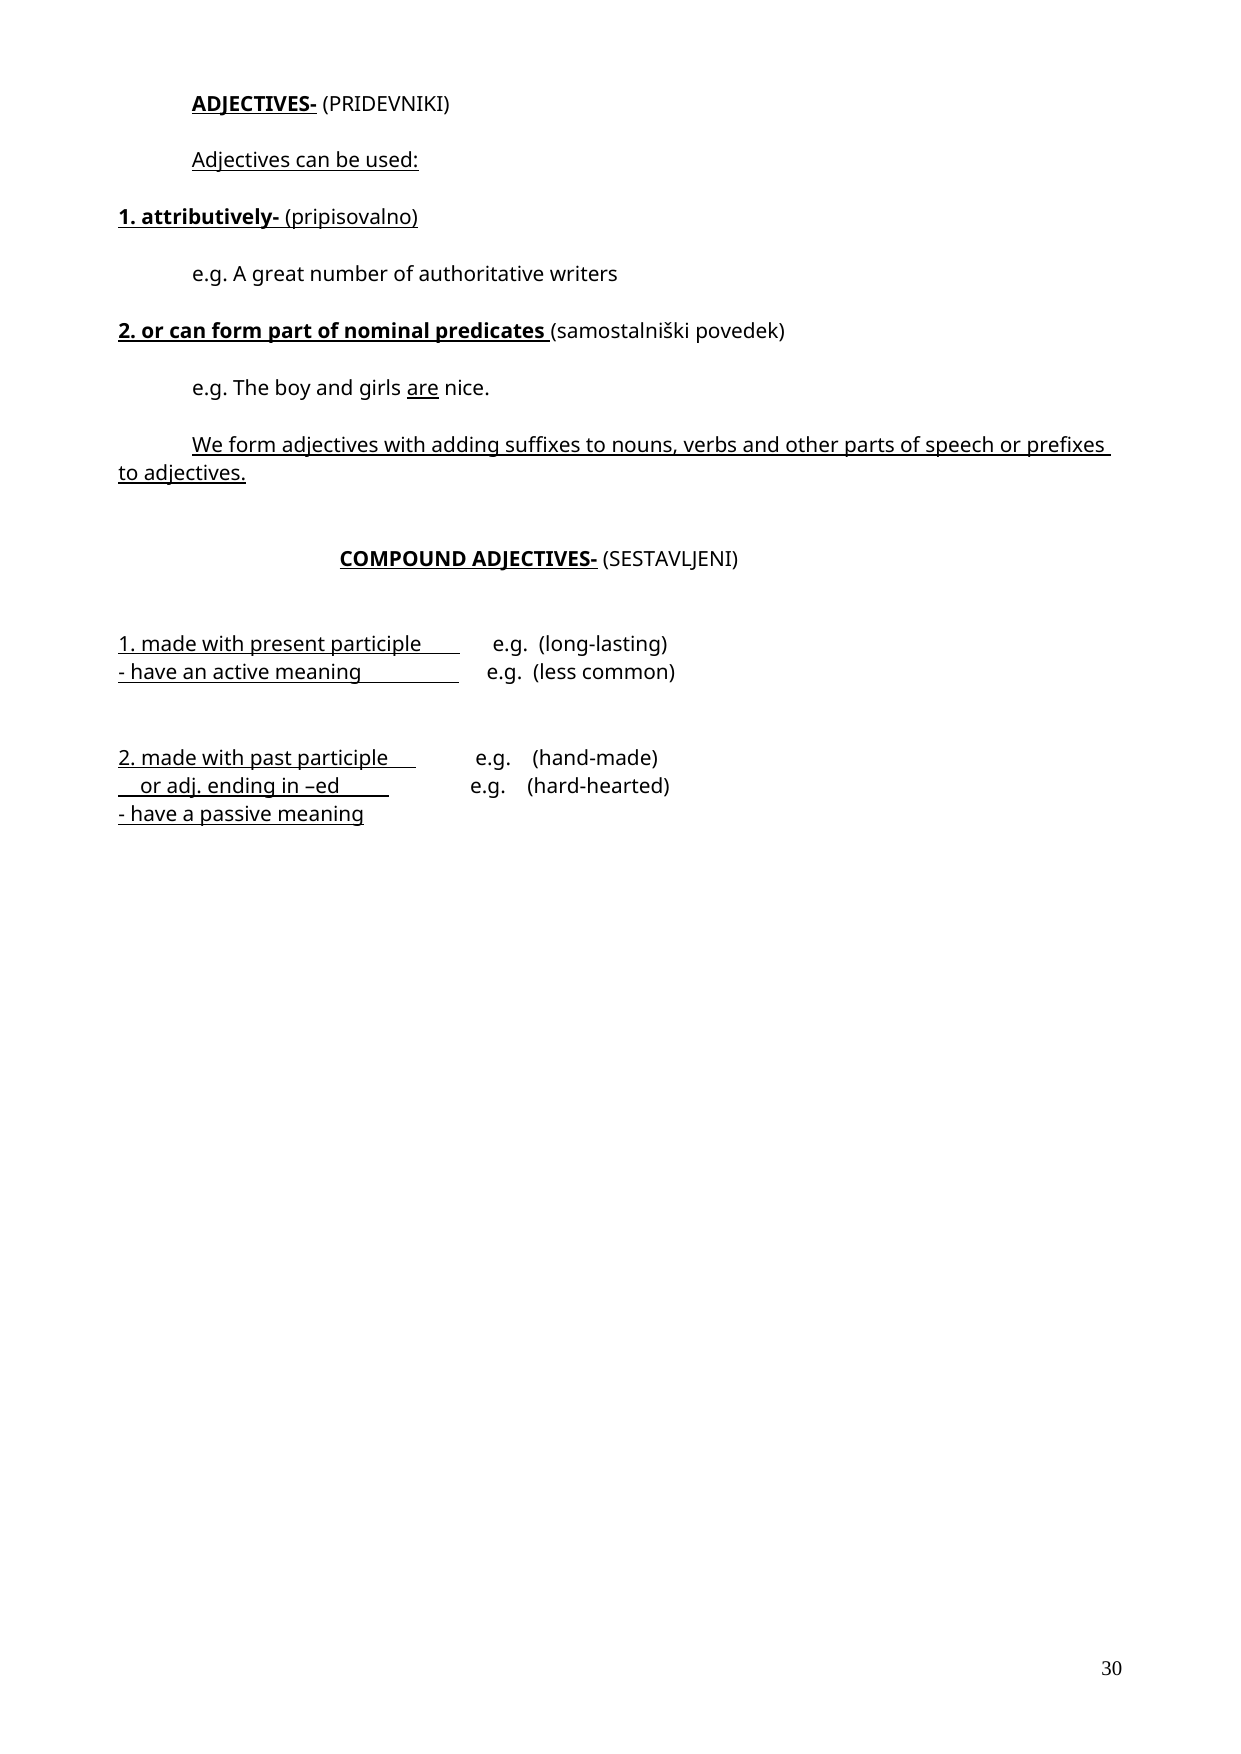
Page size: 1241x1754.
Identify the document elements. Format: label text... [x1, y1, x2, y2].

text - have a passive meaning [118, 799, 1122, 828]
text 1. made with present participle e.g. (long-lasting) [118, 629, 1122, 657]
text COMPOUND ADJECTIVES- (SESTAVLJENI) [118, 544, 1122, 572]
text 1. attributively- (pripisovalno) [118, 202, 1122, 231]
text Adjectives can be used: [118, 146, 1122, 174]
text 2. or can form part of nominal predicates (samostalniški povedek) [118, 316, 1122, 344]
text e.g. The boy and girls are nice. [118, 373, 1122, 401]
text or adj. ending in –ed e.g. (hard-hearted) [118, 771, 1122, 799]
text We form adjectives with adding suffixes to nouns, verbs and other parts of speech or prefixes to adjectives. [118, 430, 1122, 487]
text e.g. A great number of authoritative writers [118, 259, 1122, 288]
text ADJECTIVES- (PRIDEVNIKI) [192, 89, 1122, 117]
text - have an active meaning e.g. (less common) [118, 657, 1122, 686]
text 2. made with past participle e.g. (hand-made) [118, 743, 1122, 771]
